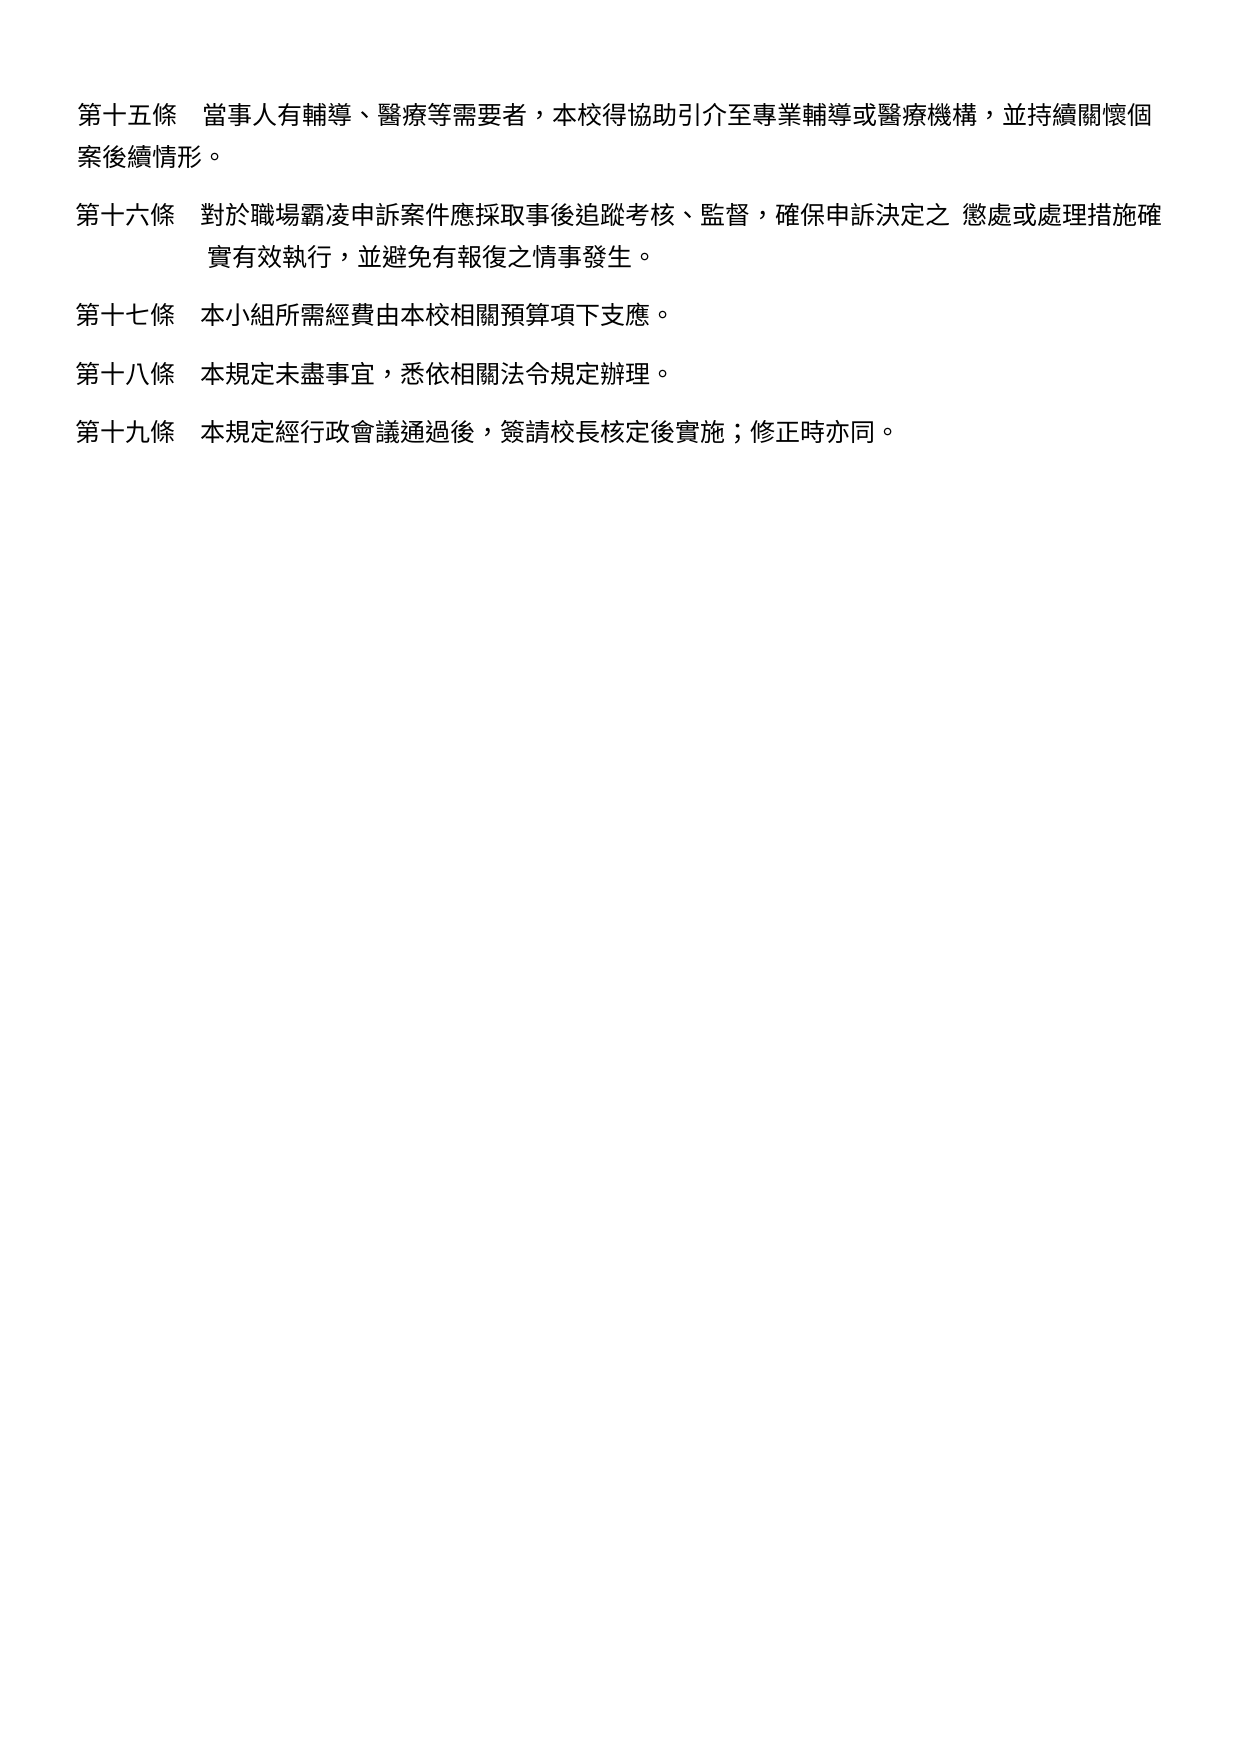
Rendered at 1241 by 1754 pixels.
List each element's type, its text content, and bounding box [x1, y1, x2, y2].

text 第十五條 當事人有輔導、醫療等需要者，本校得協助引介至專業輔導或醫療機構，並持續關懷個案後續情形。 [77, 96, 1165, 174]
text 第十九條 本規定經行政會議通過後，簽請校長核定後實施；修正時亦同。 [75, 412, 1165, 449]
text 第十六條 對於職場霸凌申訴案件應採取事後追蹤考核、監督，確保申訴決定之 懲處或處理措施確實有效執行，並避免有報復之情事發生。 [75, 196, 1165, 274]
text 第十八條 本規定未盡事宜，悉依相關法令規定辦理。 [75, 354, 1165, 390]
text 第十七條 本小組所需經費由本校相關預算項下支應。 [75, 296, 1165, 332]
